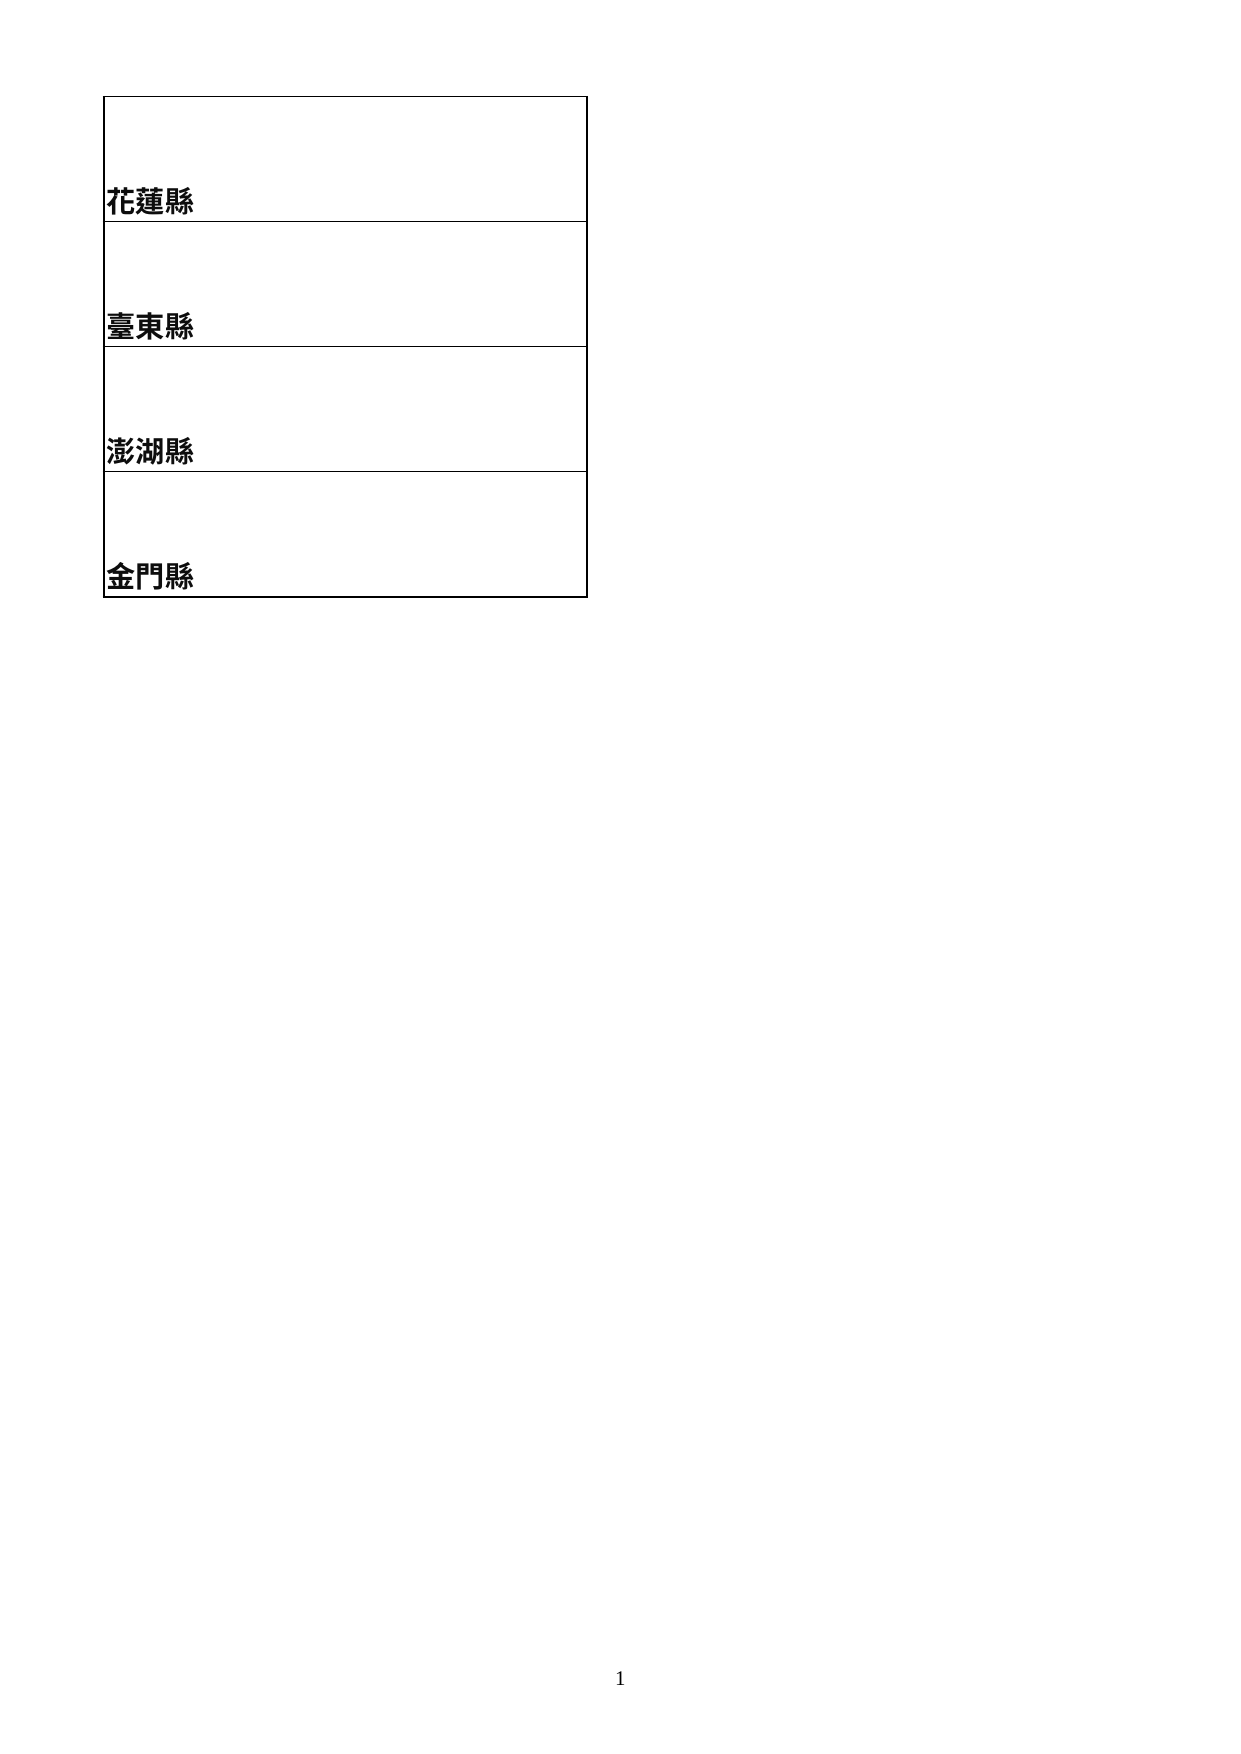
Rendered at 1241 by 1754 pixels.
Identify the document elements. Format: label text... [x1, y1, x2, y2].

table_cell 花蓮縣 [105, 97, 586, 221]
table_cell 金門縣 [105, 472, 586, 596]
table_cell 澎湖縣 [105, 347, 586, 471]
table_cell 臺東縣 [105, 222, 586, 346]
